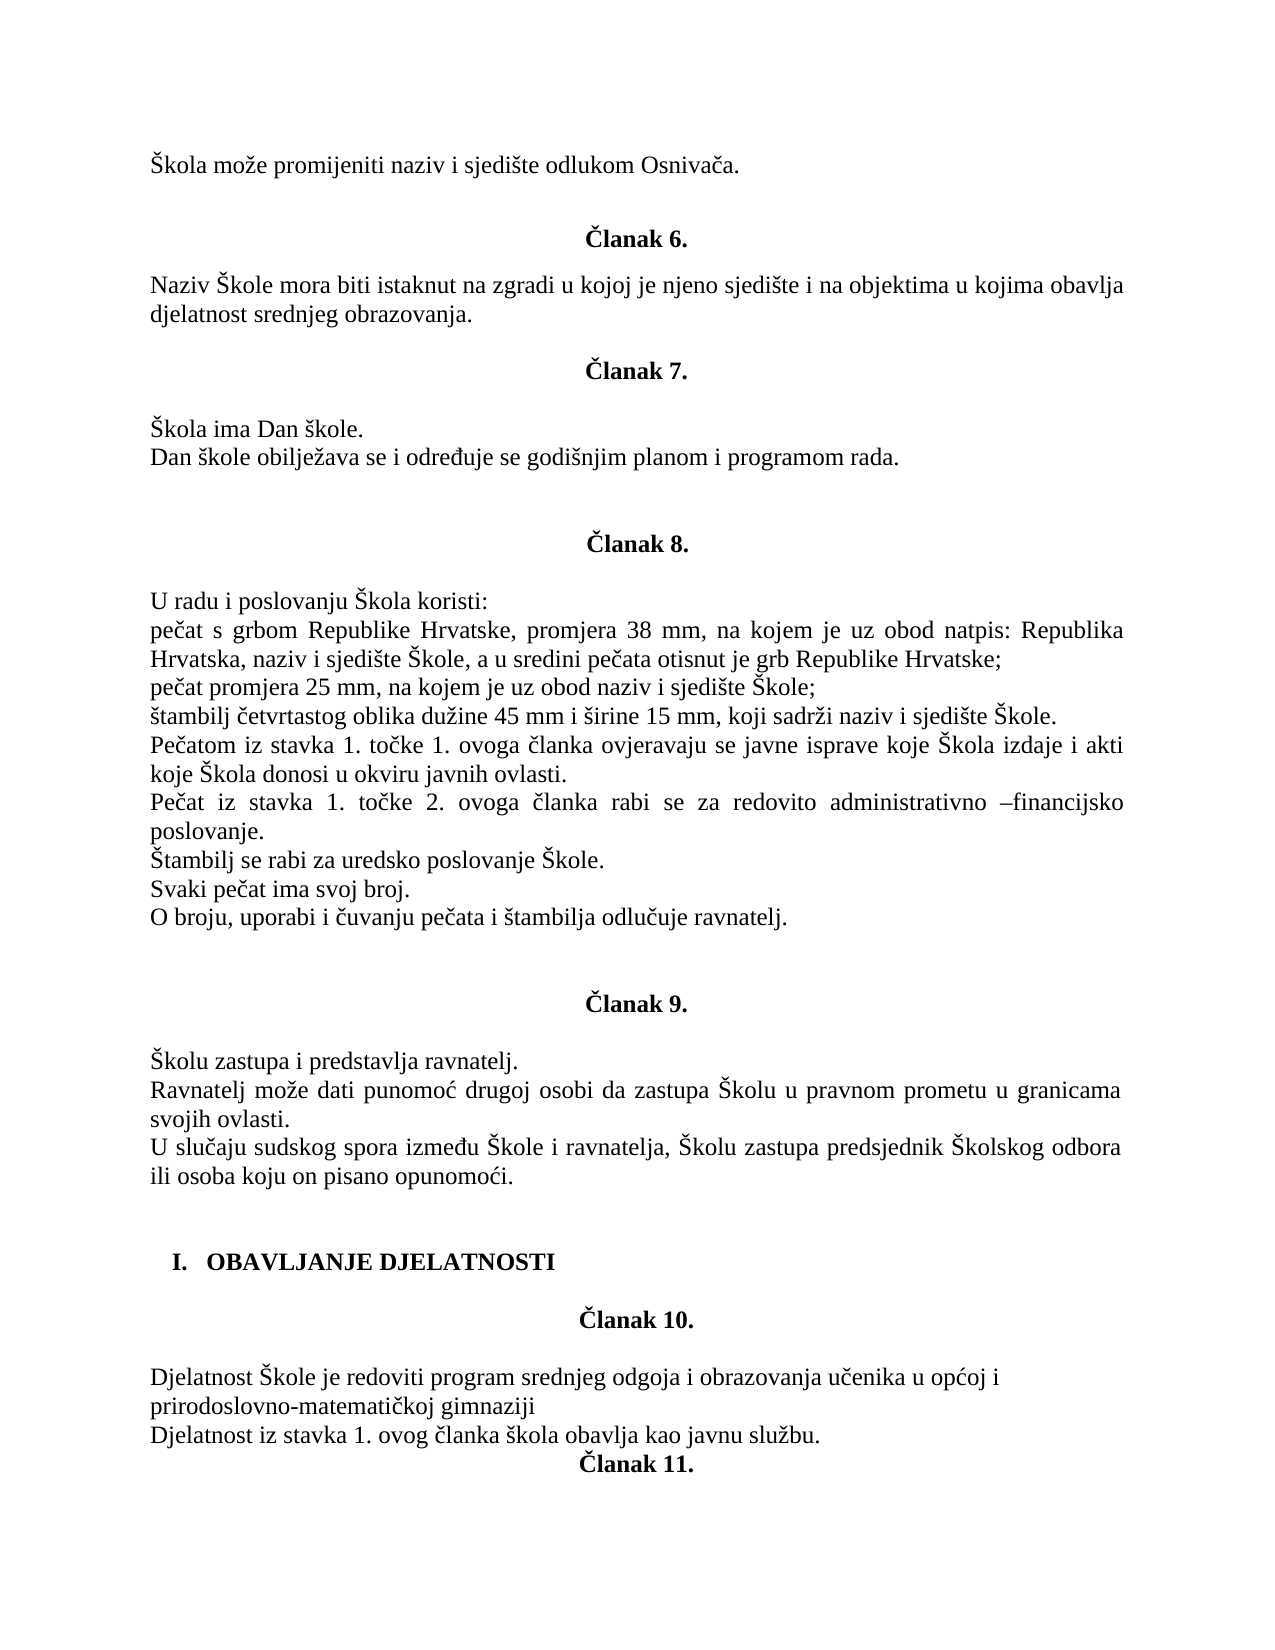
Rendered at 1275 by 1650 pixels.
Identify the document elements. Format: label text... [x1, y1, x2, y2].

text Članak 8. [150, 529, 1125, 557]
text štambilj četvrtastog oblika dužine 45 mm i širine 15 mm, koji sadrži naziv i sjedište Škole. [150, 701, 1125, 730]
text Članak 9. [150, 989, 1123, 1017]
text Djelatnost Škole je redoviti program srednjeg odgoja i obrazovanja učenika u općoj i prirodoslovno-matematičkoj gimnaziji [150, 1362, 1123, 1420]
text U radu i poslovanju Škola koristi: [150, 586, 1125, 615]
text Članak 10. [150, 1305, 1123, 1334]
list OBAVLJANJE DJELATNOSTI [150, 1247, 1123, 1276]
text U slučaju sudskog spora između Škole i ravnatelja, Školu zastupa predsjednik Školskog odbora ili osoba koju on pisano opunomoći. [150, 1132, 1123, 1190]
text O broju, uporabi i čuvanju pečata i štambilja odlučuje ravnatelj. [150, 902, 1125, 931]
text pečat promjera 25 mm, na kojem je uz obod naziv i sjedište Škole; [150, 672, 1125, 701]
text Naziv Škole mora biti istaknut na zgradi u kojoj je njeno sjedište i na objektima u kojima obavlja djelatnost srednjeg obrazovanja. [150, 270, 1125, 327]
text Pečat iz stavka 1. točke 2. ovoga članka rabi se za redovito administrativno –financijsko poslovanje. [150, 787, 1125, 845]
text Članak 6. [150, 224, 1123, 253]
text Školu zastupa i predstavlja ravnatelj. [150, 1046, 1123, 1075]
text Dan škole obilježava se i određuje se godišnjim planom i programom rada. [150, 442, 1125, 471]
text pečat s grbom Republike Hrvatske, promjera 38 mm, na kojem je uz obod natpis: Republika Hrvatska, naziv i sjedište Škole, a u sredini pečata otisnut je grb Republike Hrvatske; [150, 615, 1125, 672]
text Svaki pečat ima svoj broj. [150, 874, 1125, 902]
text Ravnatelj može dati punomoć drugoj osobi da zastupa Školu u pravnom prometu u granicama svojih ovlasti. [150, 1075, 1123, 1132]
text Škola ima Dan škole. [150, 414, 1125, 442]
text Članak 11. [150, 1449, 1123, 1477]
text Djelatnost iz stavka 1. ovog članka škola obavlja kao javnu službu. [150, 1420, 1125, 1449]
text Pečatom iz stavka 1. točke 1. ovoga članka ovjeravaju se javne isprave koje Škola izdaje i akti koje Škola donosi u okviru javnih ovlasti. [150, 730, 1125, 787]
text Škola može promijeniti naziv i sjedište odlukom Osnivača. [150, 150, 1125, 179]
text Štambilj se rabi za uredsko poslovanje Škole. [150, 845, 1125, 874]
text Članak 7. [150, 356, 1123, 385]
